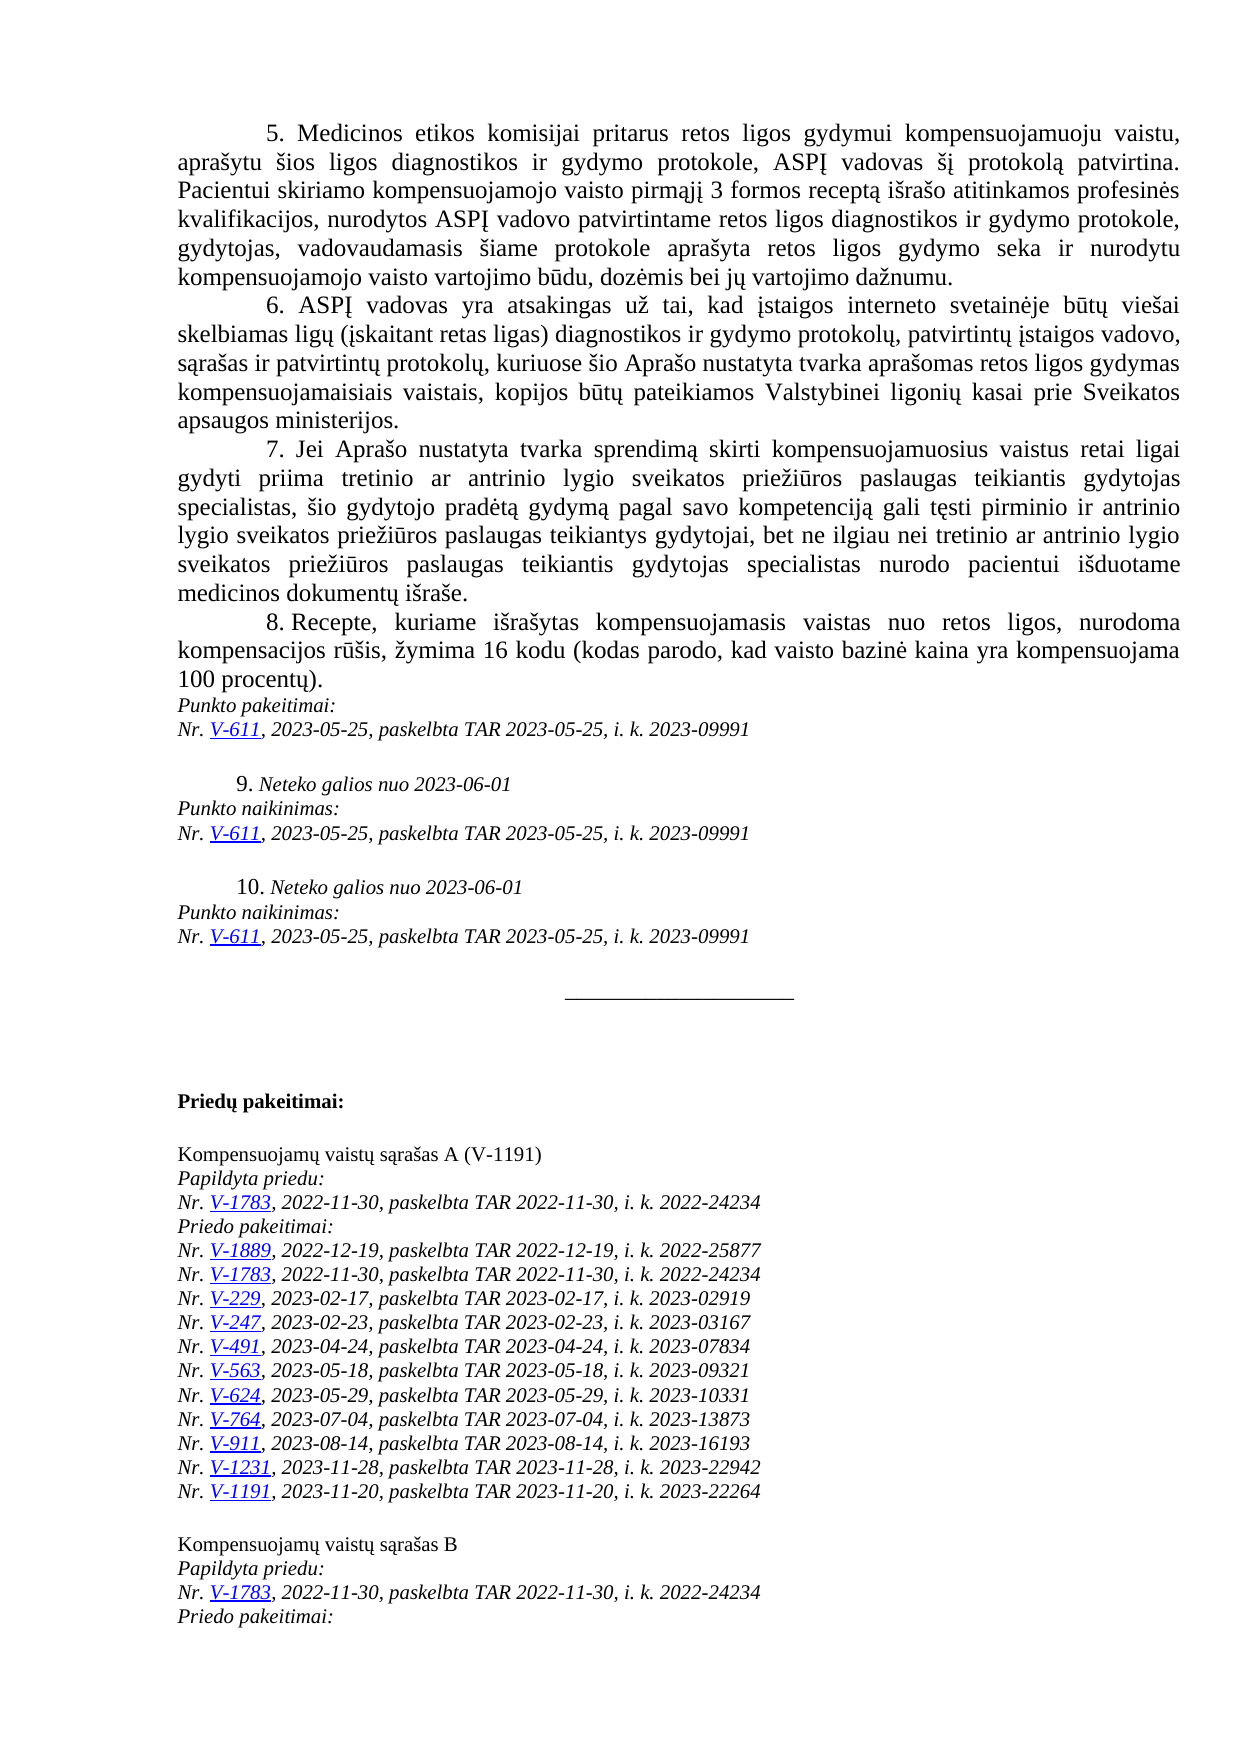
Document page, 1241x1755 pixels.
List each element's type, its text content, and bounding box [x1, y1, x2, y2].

text 10. Neteko galios nuo 2023-06-01 [177, 873, 1181, 899]
text Nr. V-1783, 2022-11-30, paskelbta TAR 2022-11-30, i. k. 2022-24234 [177, 1262, 1181, 1286]
text Punkto pakeitimai: [177, 693, 1181, 717]
text 5. Medicinos etikos komisijai pritarus retos ligos gydymui kompensuojamuoju vaistu, aprašytu šios ligos diagnostikos ir gydymo protokole, ASPĮ vadovas šį protokolą patvirtina. Pacientui skiriamo kompensuojamojo vaisto pirmąjį 3 formos receptą išrašo atitinkamos profesinės kvalifikacijos, nurodytos ASPĮ vadovo patvirtintame retos ligos diagnostikos ir gydymo protokole, gydytojas, vadovaudamasis šiame protokole aprašyta retos ligos gydymo seka ir nurodytu kompensuojamojo vaisto vartojimo būdu, dozėmis bei jų vartojimo dažnumu. [177, 118, 1181, 291]
text Nr. V-1191, 2023-11-20, paskelbta TAR 2023-11-20, i. k. 2023-22264 [177, 1479, 1181, 1503]
text Nr. V-624, 2023-05-29, paskelbta TAR 2023-05-29, i. k. 2023-10331 [177, 1382, 1181, 1407]
text Nr. V-229, 2023-02-17, paskelbta TAR 2023-02-17, i. k. 2023-02919 [177, 1286, 1181, 1310]
text Nr. V-491, 2023-04-24, paskelbta TAR 2023-04-24, i. k. 2023-07834 [177, 1334, 1181, 1358]
text Nr. V-611, 2023-05-25, paskelbta TAR 2023-05-25, i. k. 2023-09991 [177, 820, 1181, 844]
text Nr. V-611, 2023-05-25, paskelbta TAR 2023-05-25, i. k. 2023-09991 [177, 717, 1181, 741]
text Priedų pakeitimai: [177, 1089, 1181, 1113]
text Punkto naikinimas: [177, 899, 1181, 924]
text Nr. V-563, 2023-05-18, paskelbta TAR 2023-05-18, i. k. 2023-09321 [177, 1358, 1181, 1382]
text Nr. V-1231, 2023-11-28, paskelbta TAR 2023-11-28, i. k. 2023-22942 [177, 1455, 1181, 1479]
text Kompensuojamų vaistų sąrašas A (V-1191) [177, 1142, 1181, 1166]
text Nr. V-911, 2023-08-14, paskelbta TAR 2023-08-14, i. k. 2023-16193 [177, 1431, 1181, 1455]
text Papildyta priedu: [177, 1556, 1181, 1580]
text 6. ASPĮ vadovas yra atsakingas už tai, kad įstaigos interneto svetainėje būtų viešai skelbiamas ligų (įskaitant retas ligas) diagnostikos ir gydymo protokolų, patvirtintų įstaigos vadovo, sąrašas ir patvirtintų protokolų, kuriuose šio Aprašo nustatyta tvarka aprašomas retos ligos gydymas kompensuojamaisiais vaistais, kopijos būtų pateikiamos Valstybinei ligonių kasai prie Sveikatos apsaugos ministerijos. [177, 291, 1181, 434]
text Nr. V-247, 2023-02-23, paskelbta TAR 2023-02-23, i. k. 2023-03167 [177, 1310, 1181, 1334]
text Papildyta priedu: [177, 1166, 1181, 1190]
text Punkto naikinimas: [177, 796, 1181, 820]
text Nr. V-1783, 2022-11-30, paskelbta TAR 2022-11-30, i. k. 2022-24234 [177, 1190, 1181, 1214]
text ____________________ [177, 976, 1181, 1003]
text Nr. V-611, 2023-05-25, paskelbta TAR 2023-05-25, i. k. 2023-09991 [177, 924, 1181, 948]
text Nr. V-1783, 2022-11-30, paskelbta TAR 2022-11-30, i. k. 2022-24234 [177, 1580, 1181, 1604]
text 8. Recepte, kuriame išrašytas kompensuojamasis vaistas nuo retos ligos, nurodoma kompensacijos rūšis, žymima 16 kodu (kodas parodo, kad vaisto bazinė kaina yra kompensuojama 100 procentų). [177, 607, 1181, 693]
text 7. Jei Aprašo nustatyta tvarka sprendimą skirti kompensuojamuosius vaistus retai ligai gydyti priima tretinio ar antrinio lygio sveikatos priežiūros paslaugas teikiantis gydytojas specialistas, šio gydytojo pradėtą gydymą pagal savo kompetenciją gali tęsti pirminio ir antrinio lygio sveikatos priežiūros paslaugas teikiantys gydytojai, bet ne ilgiau nei tretinio ar antrinio lygio sveikatos priežiūros paslaugas teikiantis gydytojas specialistas nurodo pacientui išduotame medicinos dokumentų išraše. [177, 434, 1181, 607]
text Kompensuojamų vaistų sąrašas B [177, 1532, 1181, 1556]
text Nr. V-764, 2023-07-04, paskelbta TAR 2023-07-04, i. k. 2023-13873 [177, 1407, 1181, 1431]
text 9. Neteko galios nuo 2023-06-01 [177, 770, 1181, 796]
text Priedo pakeitimai: [177, 1604, 1181, 1628]
text Nr. V-1889, 2022-12-19, paskelbta TAR 2022-12-19, i. k. 2022-25877 [177, 1238, 1181, 1262]
text Priedo pakeitimai: [177, 1214, 1181, 1238]
